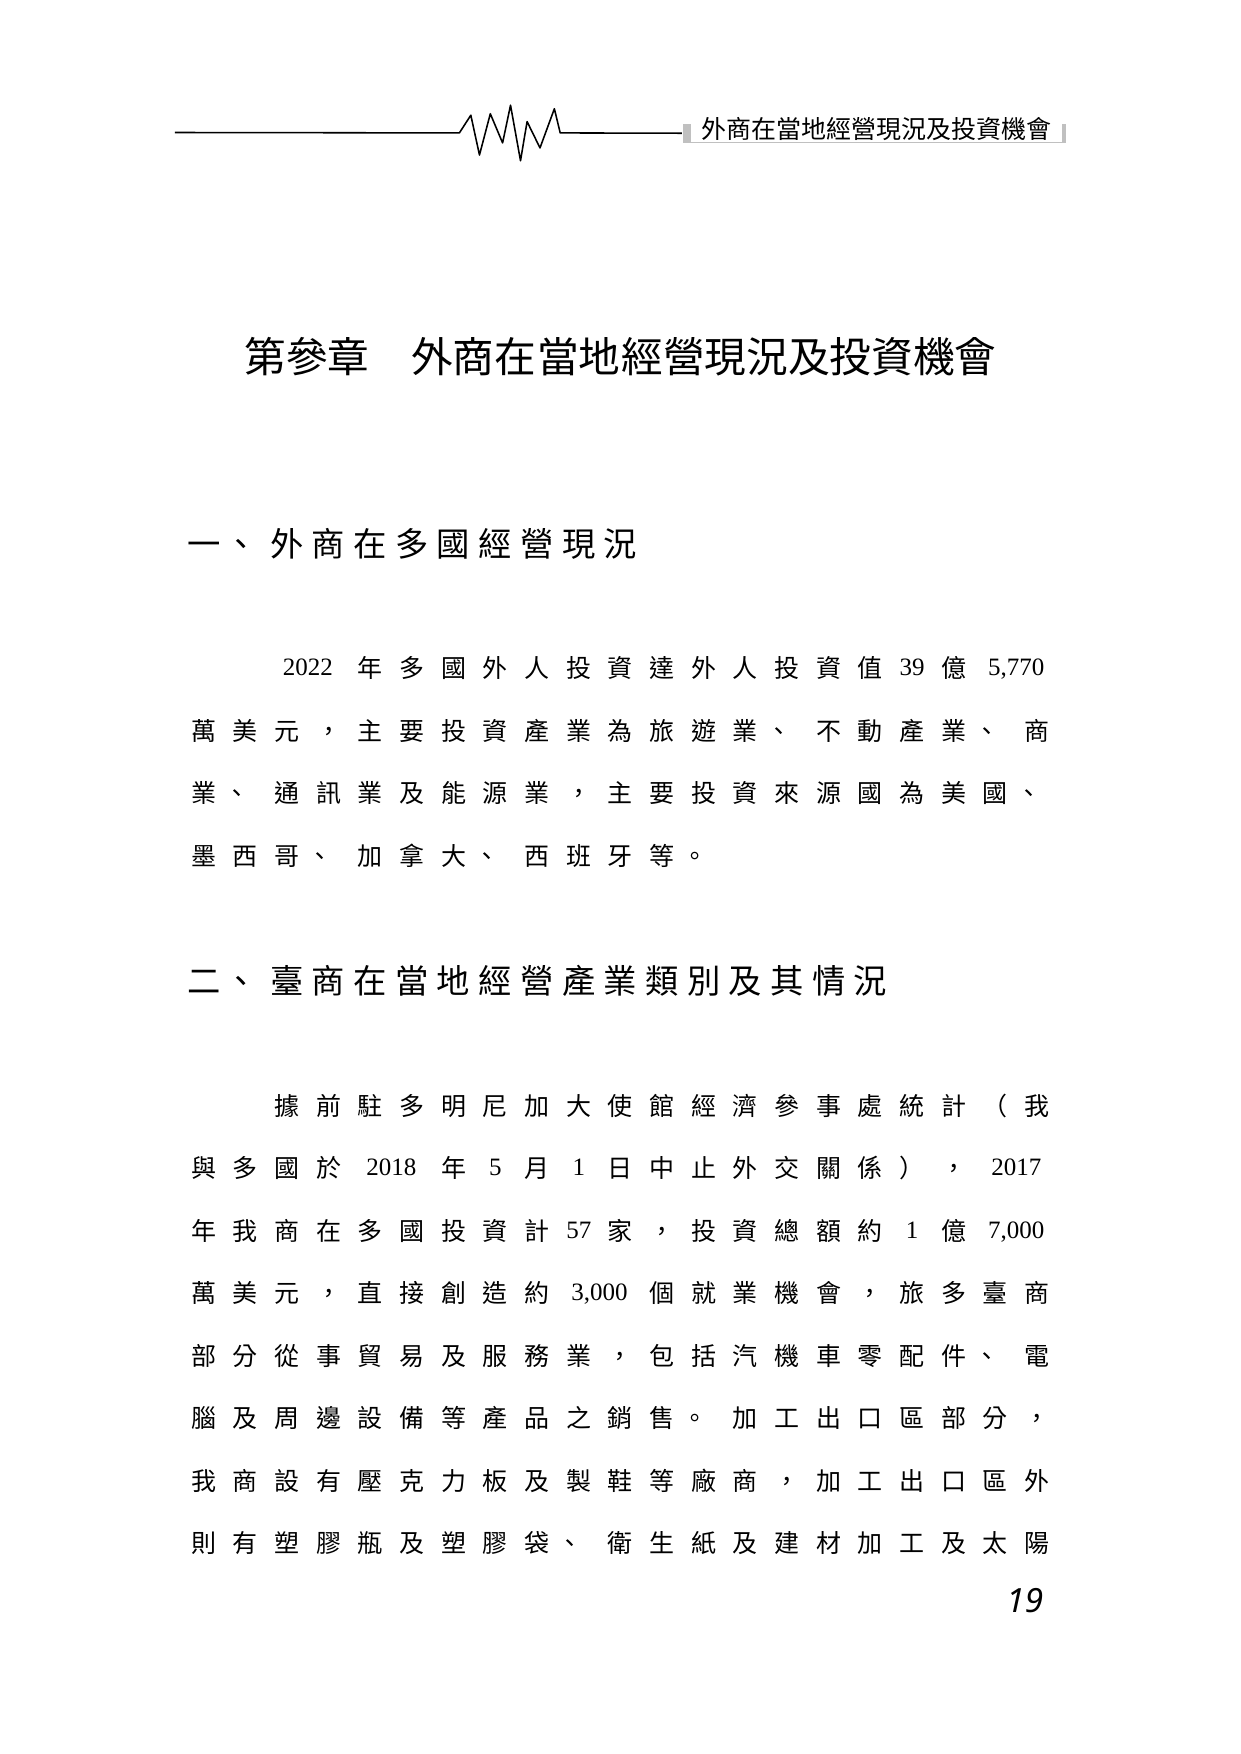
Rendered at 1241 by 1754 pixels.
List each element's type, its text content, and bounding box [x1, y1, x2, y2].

text 二、臺商在當地經營產業類別及其情況 [183, 938, 1058, 1000]
text 第參章 外商在當地經營現況及投資機會 [183, 313, 1058, 375]
text 一、外商在多國經營現況 [183, 500, 1058, 563]
text 2022年多國外人投資達外人投資值39億5,770萬美元，主要投資產業為旅遊業、不動產業、商業、通訊業及能源業，主要投資來源國為美國、墨西哥、加拿大、西班牙等。 [183, 625, 1058, 875]
text 據前駐多明尼加大使館經濟參事處統計（我與多國於2018年5月1日中止外交關係），2017年我商在多國投資計57家，投資總額約1億7,000萬美元，直接創造約3,000個就業機會，旅多臺商部分從事貿易及服務業，包括汽機車零配件、電腦及周邊設備等產品之銷售。加工出口區部分，我商設有壓克力板及製鞋等廠商，加工出口區外則有塑膠瓶及塑膠袋、衛生紙及建材加工及太陽 [183, 1063, 1058, 1563]
